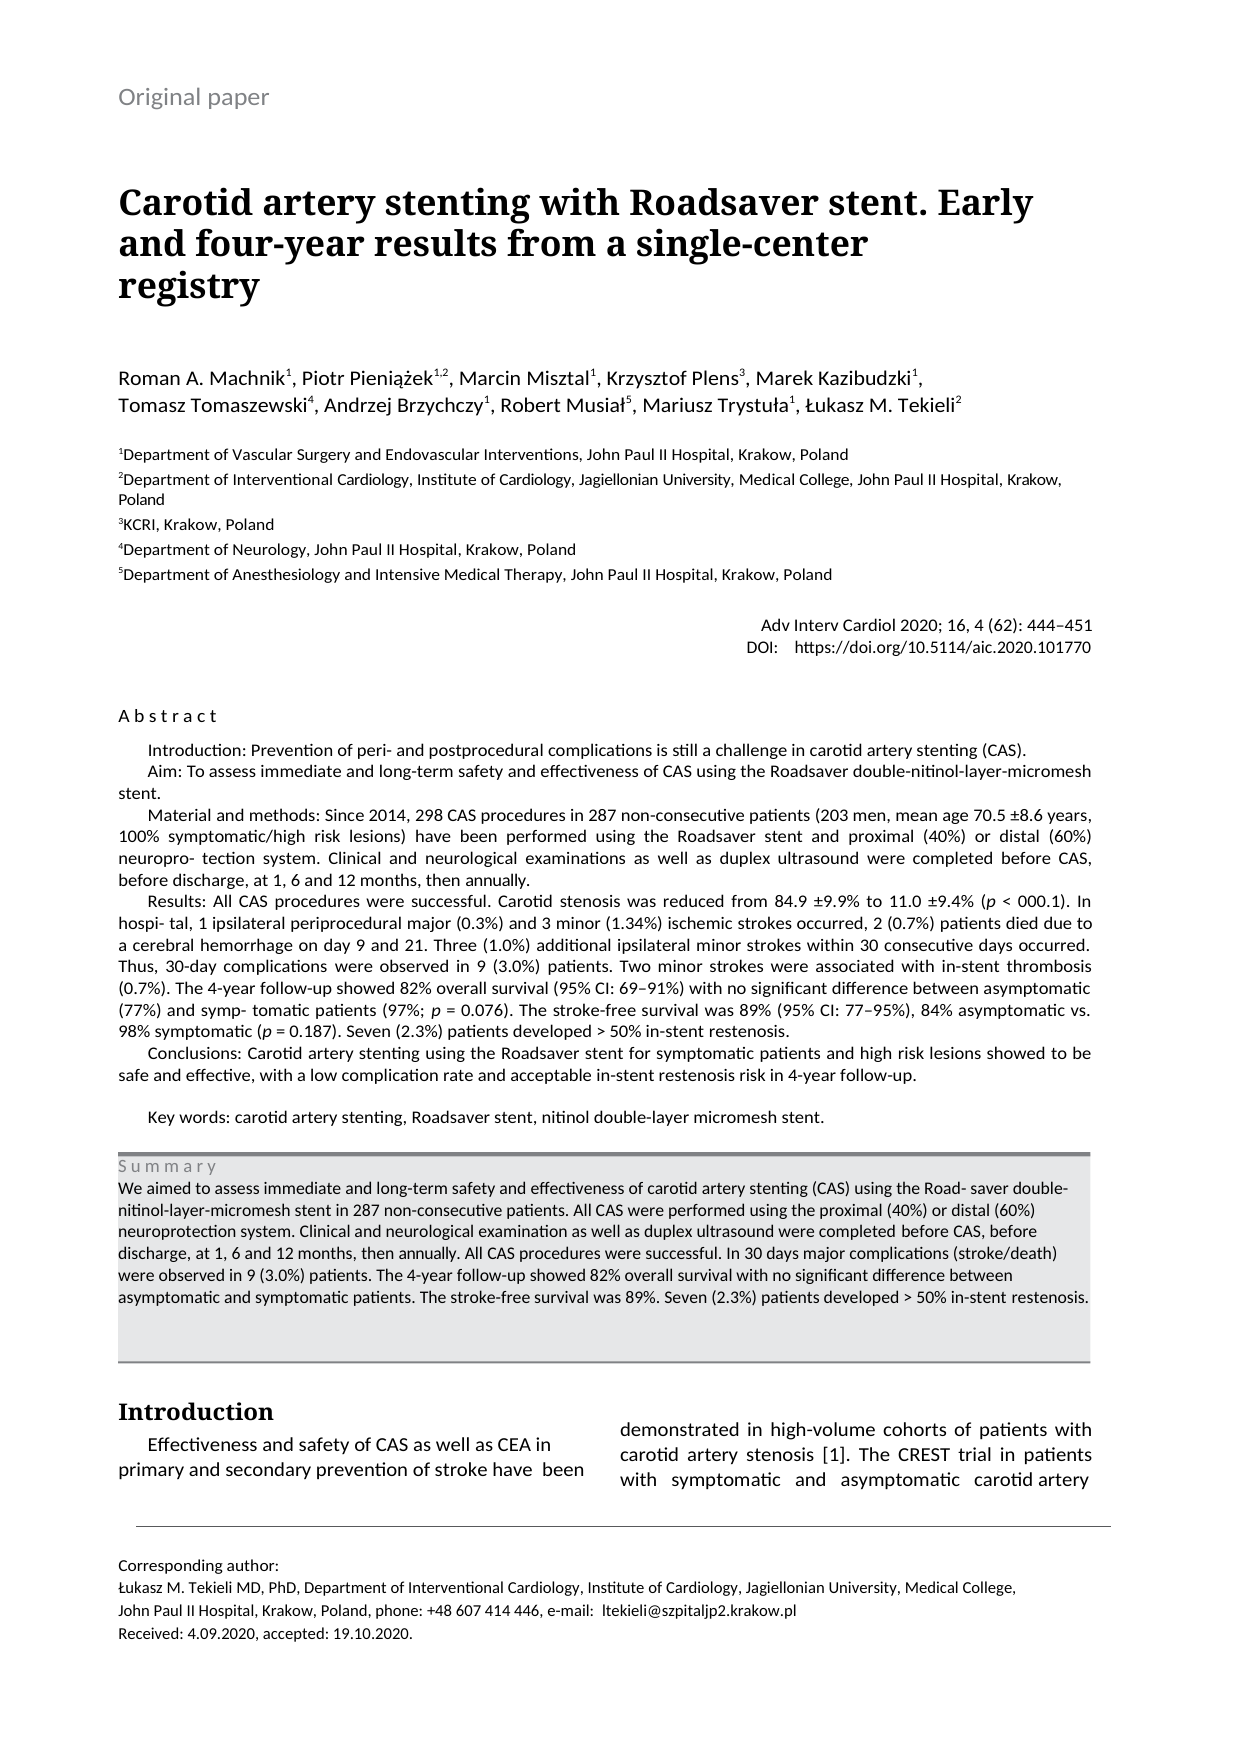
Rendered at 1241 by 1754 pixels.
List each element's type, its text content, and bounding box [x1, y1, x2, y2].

text Introduction [118, 1396, 590, 1427]
text 2Department of Interventional Cardiology, Institute of Cardiology, Jagiellonian University, Medical College, John Paul II Hospital, Krakow, Poland [118, 469, 1105, 510]
text Received: 4.09.2020, accepted: 19.10.2020. [118, 1623, 1105, 1644]
subtitle Roman A. Machnik1, Piotr Pieniążek1,2, Marcin Misztal1, Krzysztof Plens3, Marek Kazibudzki1, Tomasz Tomaszewski4, Andrzej Brzychczy1, Robert Musiał5, Mariusz Trystuła1, Łukasz M. Tekieli2 [118, 365, 988, 417]
text 5Department of Anesthesiology and Intensive Medical Therapy, John Paul II Hospital, Krakow, Poland [118, 564, 1105, 584]
text Key words: carotid artery stenting, Roadsaver stent, nitinol double-layer micromesh stent. [148, 1106, 1105, 1128]
text Adv Interv Cardiol 2020; 16, 4 (62): 444–451 DOI: https://doi.org/10.5114/aic.2020.101770 [746, 614, 1105, 658]
text A b s t r a c t [118, 704, 1105, 727]
text Conclusions: Carotid artery stenting using the Roadsaver stent for symptomatic patients and high risk lesions showed to be safe and effective, with a low complication rate and acceptable in-stent restenosis risk in 4-year follow-up. [118, 1042, 1093, 1086]
text 1Department of Vascular Surgery and Endovascular Interventions, John Paul II Hospital, Krakow, Poland [118, 444, 1105, 464]
text Effectiveness and safety of CAS as well as CEA in primary and secondary prevention of stroke have been [118, 1432, 590, 1481]
text Material and methods: Since 2014, 298 CAS procedures in 287 non-consecutive patients (203 men, mean age 70.5 ±8.6 years, 100% symptomatic/high risk lesions) have been performed using the Roadsaver stent and proximal (40%) or distal (60%) neuropro- tection system. Clinical and neurological examinations as well as duplex ultrasound were completed before CAS, before discharge, at 1, 6 and 12 months, then annually. [118, 804, 1093, 891]
subtitle Original paper [118, 81, 1105, 112]
text demonstrated in high-volume cohorts of patients with carotid artery stenosis [1]. The CREST trial in patients with symptomatic and asymptomatic carotid artery [620, 1418, 1093, 1491]
text 4Department of Neurology, John Paul II Hospital, Krakow, Poland [118, 539, 1105, 559]
text 3KCRI, Krakow, Poland [118, 514, 1105, 535]
text Results: All CAS procedures were successful. Carotid stenosis was reduced from 84.9 ±9.9% to 11.0 ±9.4% (p < 000.1). In hospi- tal, 1 ipsilateral periprocedural major (0.3%) and 3 minor (1.34%) ischemic strokes occurred, 2 (0.7%) patients died due to a cerebral hemorrhage on day 9 and 21. Three (1.0%) additional ipsilateral minor strokes within 30 consecutive days occurred. Thus, 30-day complications were observed in 9 (3.0%) patients. Two minor strokes were associated with in-stent thrombosis (0.7%). The 4-year follow-up showed 82% overall survival (95% CI: 69–91%) with no significant difference between asymptomatic (77%) and symp- tomatic patients (97%; p = 0.076). The stroke-free survival was 89% (95% CI: 77–95%), 84% asymptomatic vs. 98% symptomatic (p = 0.187). Seven (2.3%) patients developed > 50% in-stent restenosis. [118, 891, 1093, 1042]
text Aim: To assess immediate and long-term safety and effectiveness of CAS using the Roadsaver double-nitinol-layer-micromesh stent. [118, 761, 1093, 804]
text Introduction: Prevention of peri- and postprocedural complications is still a challenge in carotid artery stenting (CAS). [148, 739, 1105, 760]
text Corresponding author: [118, 1555, 1105, 1575]
text Łukasz M. Tekieli MD, PhD, Department of Interventional Cardiology, Institute of Cardiology, Jagiellonian University, Medical College, John Paul II Hospital, Krakow, Poland, phone: +48 607 414 446, e-mail: ltekieli@szpitaljp2.krakow.pl [118, 1578, 1034, 1621]
text Carotid artery stenting with Roadsaver stent. Early and four-year results from a single-center registry [118, 182, 1034, 307]
